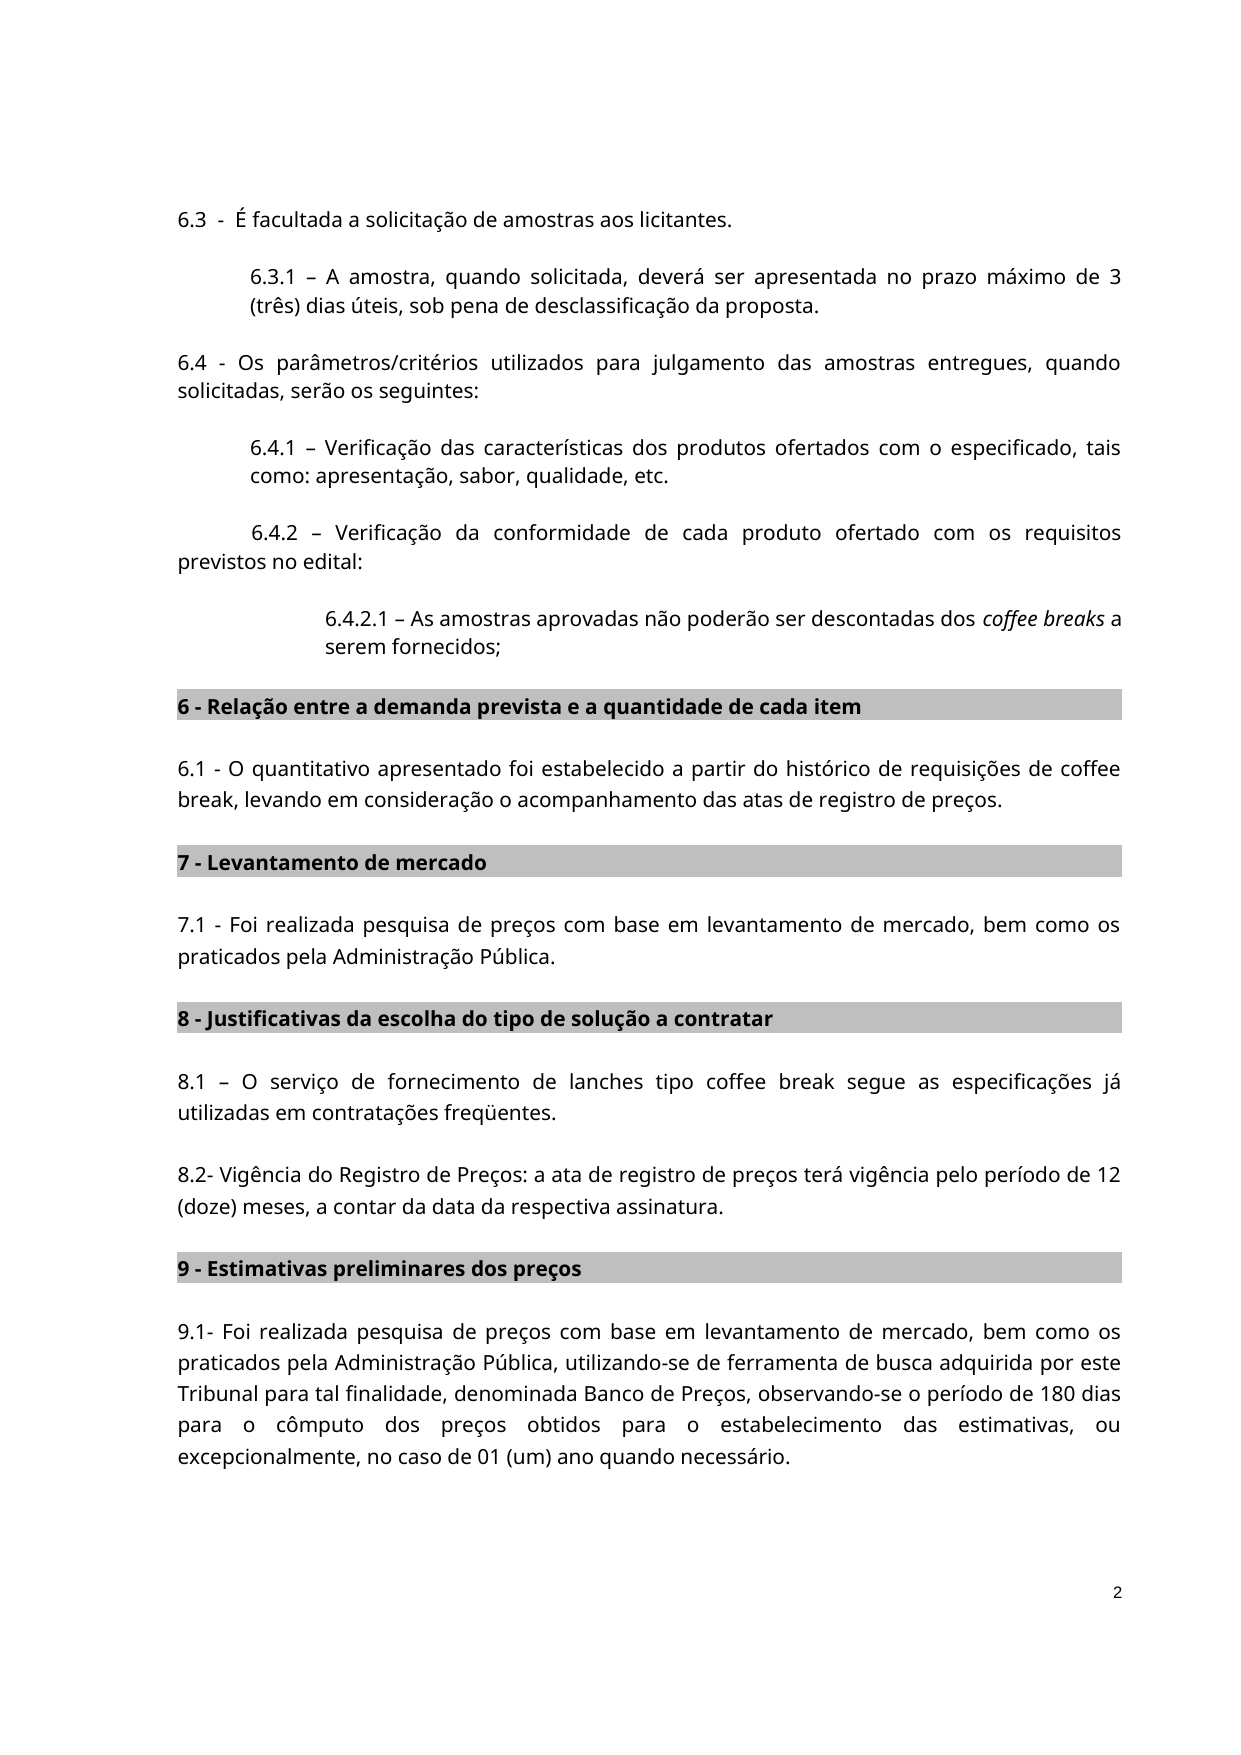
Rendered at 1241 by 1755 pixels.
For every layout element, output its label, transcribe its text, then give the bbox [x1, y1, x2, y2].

text 6 - Relação entre a demanda prevista e a quantidade de cada item [177, 689, 1122, 720]
text 8.1 – O serviço de fornecimento de lanches tipo coffee break segue as especificações já utilizadas em contratações freqüentes. [177, 1064, 1122, 1127]
text 6.4.1 – Verificação das características dos produtos ofertados com o especificado, tais como: apresentação, sabor, qualidade, etc. [250, 433, 1122, 490]
text 6.4.2 – Verificação da conformidade de cada produto ofertado com os requisitos previstos no edital: [177, 518, 1122, 575]
text 9.1- Foi realizada pesquisa de preços com base em levantamento de mercado, bem como os praticados pela Administração Pública, utilizando-se de ferramenta de busca adquirida por este Tribunal para tal finalidade, denominada Banco de Preços, observando-se o período de 180 dias para o cômputo dos preços obtidos para o estabelecimento das estimativas, ou excepcionalmente, no caso de 01 (um) ano quando necessário. [177, 1314, 1122, 1470]
text 7.1 - Foi realizada pesquisa de preços com base em levantamento de mercado, bem como os praticados pela Administração Pública. [177, 908, 1122, 970]
text 6.1 - O quantitativo apresentado foi estabelecido a partir do histórico de requisições de coffee break, levando em consideração o acompanhamento das atas de registro de preços. [177, 752, 1122, 814]
text 6.4.2.1 – As amostras aprovadas não poderão ser descontadas dos coffee breaks a serem fornecidos; [325, 604, 1122, 661]
text 6.3.1 – A amostra, quando solicitada, deverá ser apresentada no prazo máximo de 3 (três) dias úteis, sob pena de desclassificação da proposta. [250, 262, 1122, 319]
text 9 - Estimativas preliminares dos preços [177, 1252, 1122, 1283]
text 7 - Levantamento de mercado [177, 845, 1122, 877]
text 6.4 - Os parâmetros/critérios utilizados para julgamento das amostras entregues, quando solicitadas, serão os seguintes: [177, 348, 1122, 405]
text 8 - Justificativas da escolha do tipo de solução a contratar [177, 1002, 1122, 1033]
text 8.2- Vigência do Registro de Preços: a ata de registro de preços terá vigência pelo período de 12 (doze) meses, a contar da data da respectiva assinatura. [177, 1158, 1122, 1220]
text 6.3 - É facultada a solicitação de amostras aos licitantes. [177, 206, 1122, 234]
